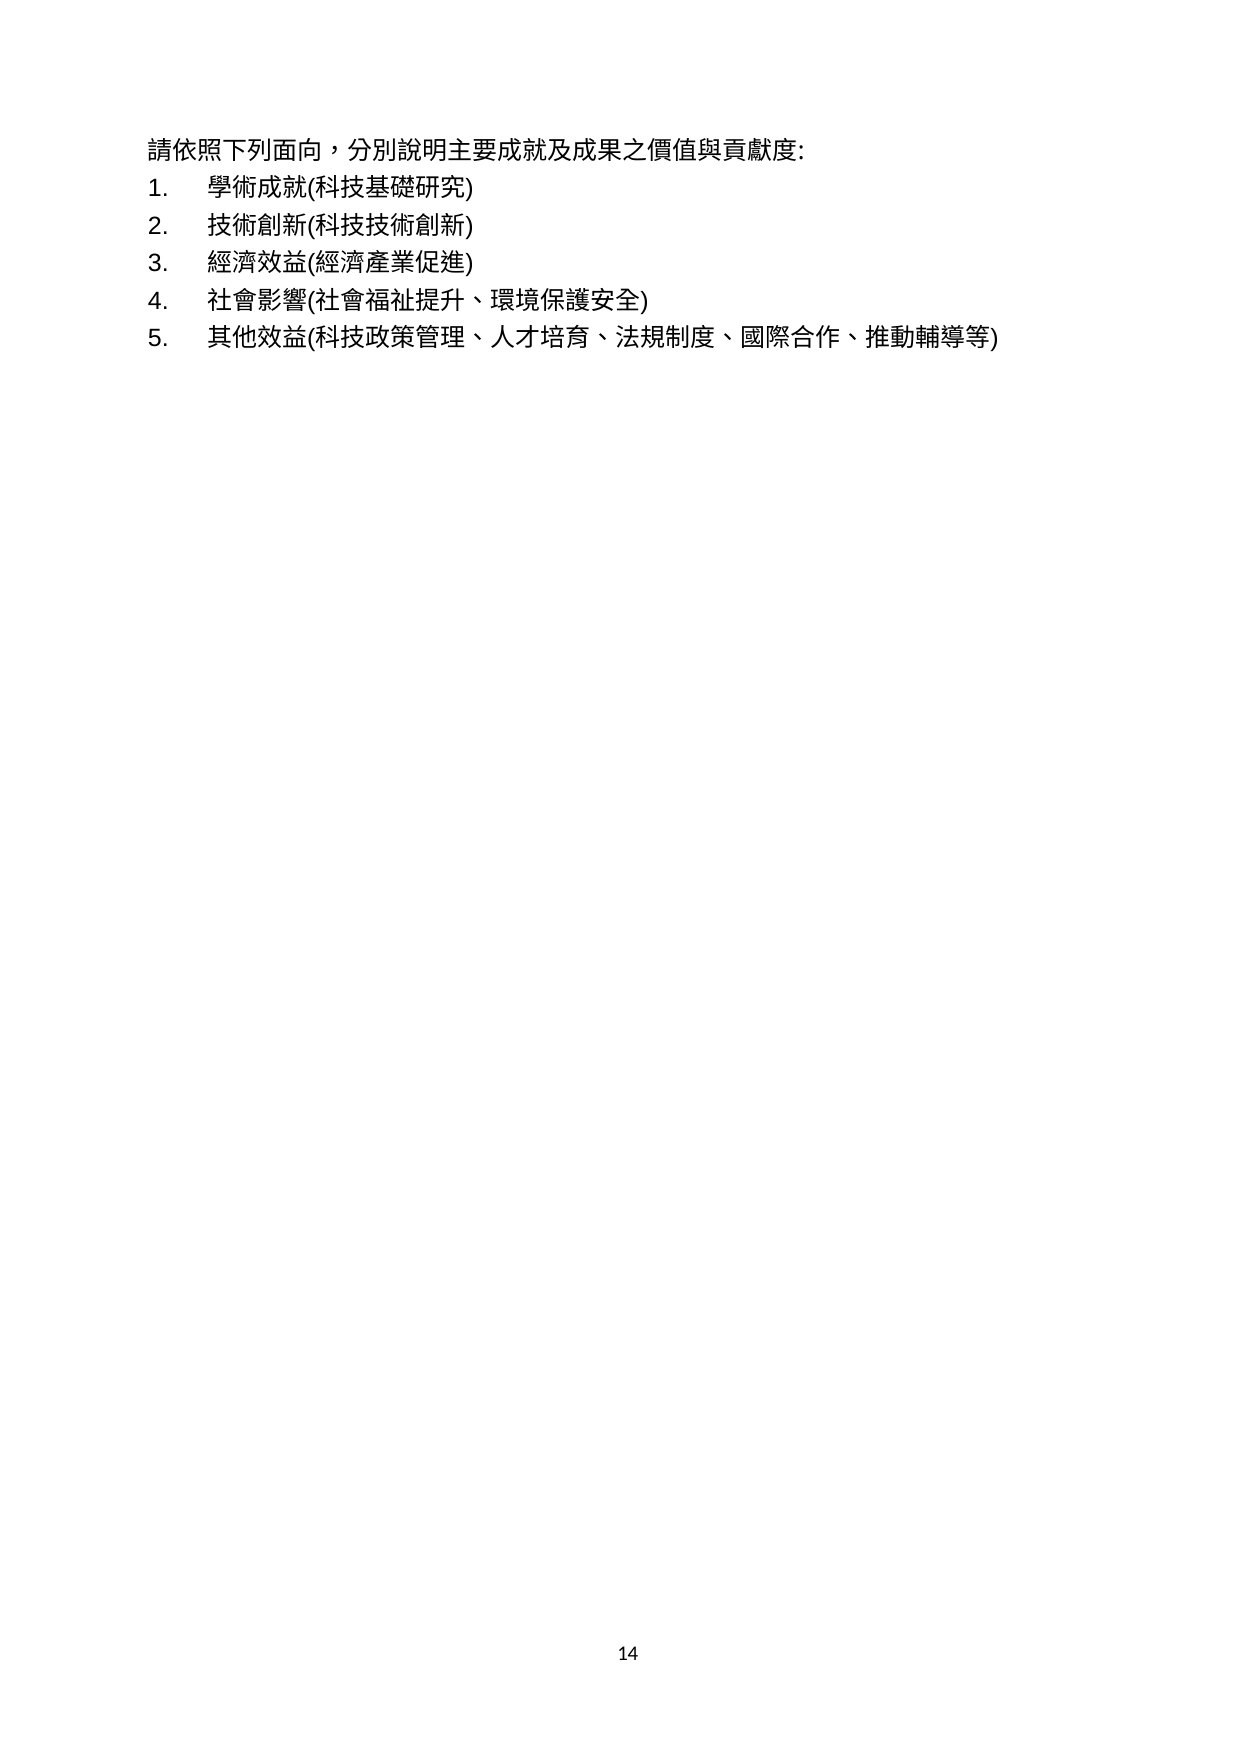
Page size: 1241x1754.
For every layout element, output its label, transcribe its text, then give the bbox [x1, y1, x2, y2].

list 其他效益(科技政策管理、人才培育、法規制度、國際合作、推動輔導等) [148, 317, 1107, 355]
list 學術成就(科技基礎研究) [148, 167, 1107, 205]
list 經濟效益(經濟產業促進) [148, 242, 1107, 280]
list 社會影響(社會福祉提升、環境保護安全) [148, 280, 1107, 317]
text 請依照下列面向，分別說明主要成就及成果之價值與貢獻度: [148, 130, 1107, 167]
list 技術創新(科技技術創新) [148, 205, 1107, 242]
